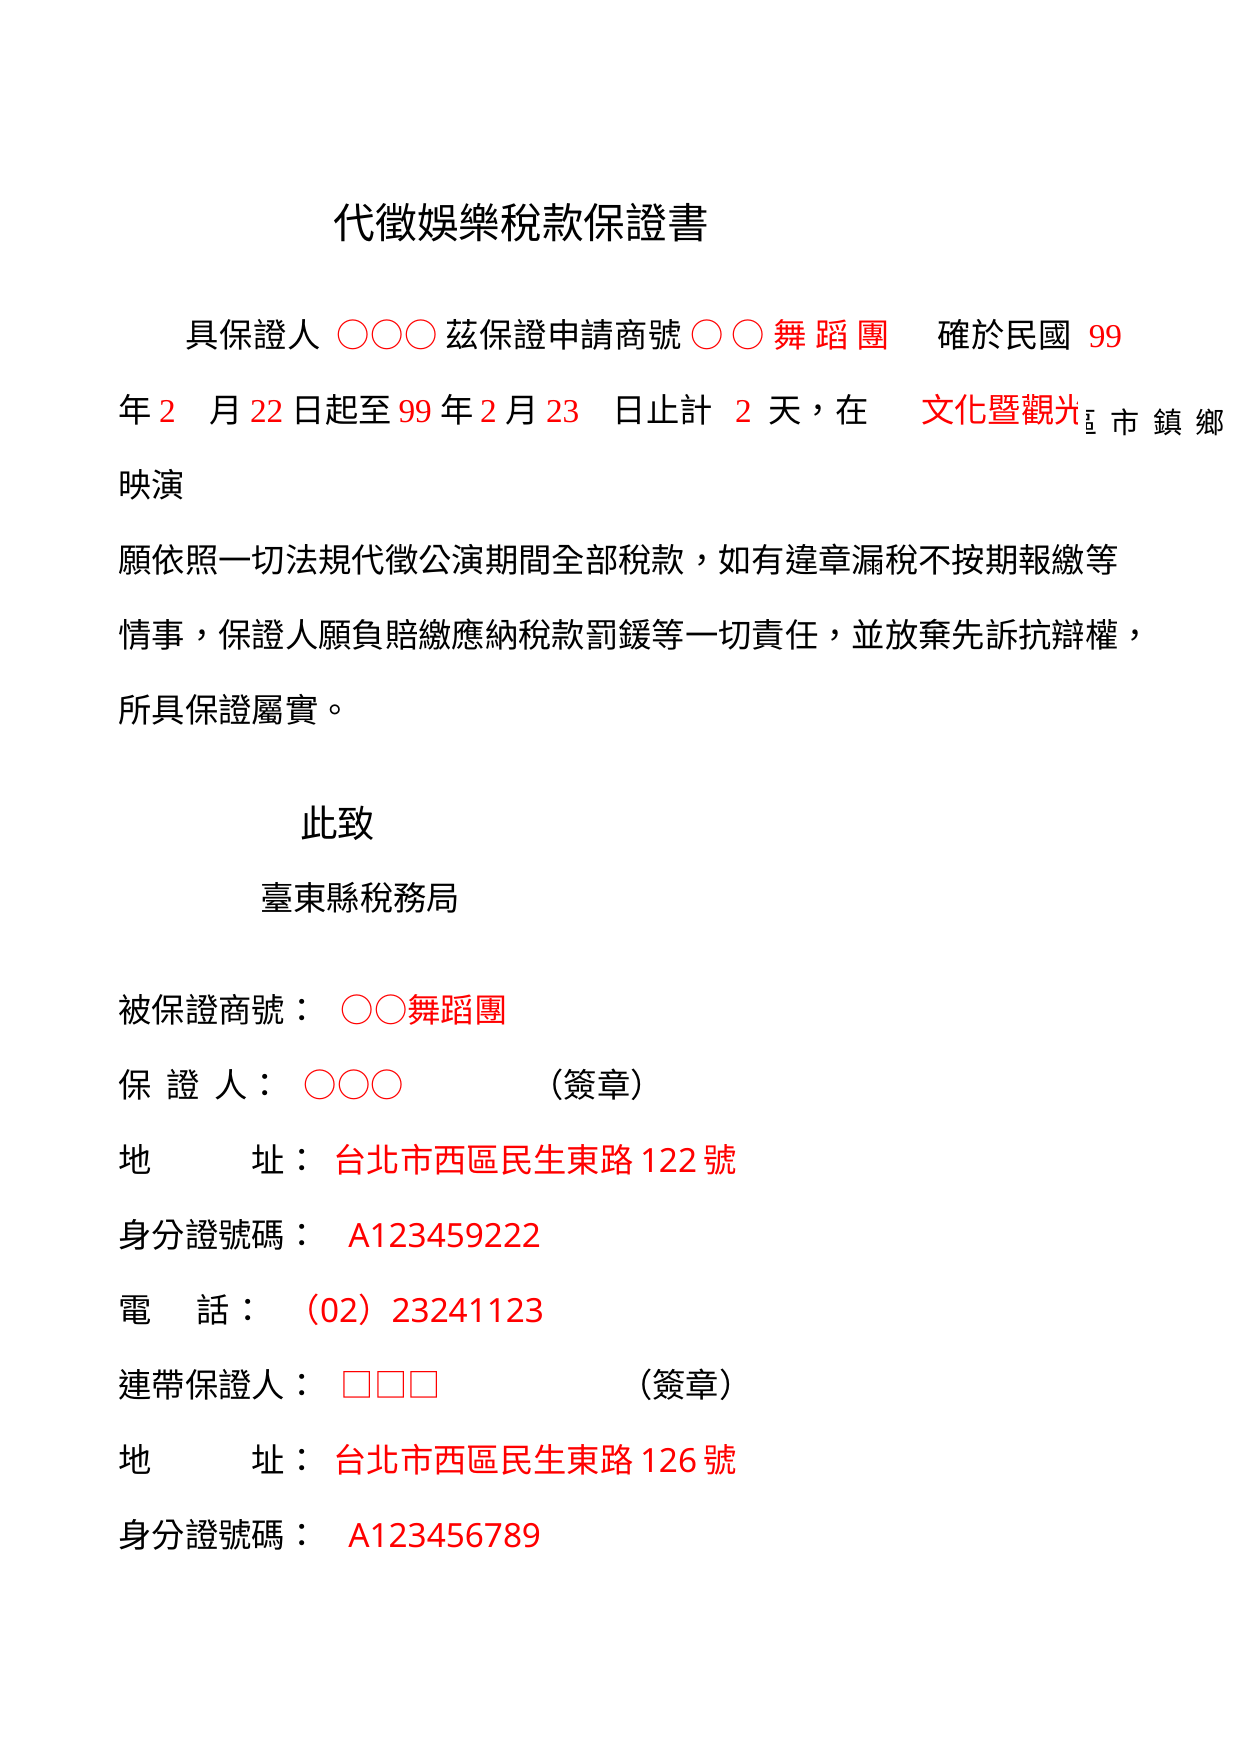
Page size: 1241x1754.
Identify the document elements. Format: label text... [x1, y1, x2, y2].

text 被保證商號： ○○舞蹈團 [118, 971, 1122, 1046]
text 電 話： （02）23241123 [118, 1271, 1122, 1346]
text 代徵娛樂稅款保證書 [118, 183, 1122, 258]
text 保 證 人： ○○○ （簽章） [118, 1046, 1122, 1121]
text 地 址： 台北市西區民生東路126號 [118, 1421, 1122, 1496]
text 身分證號碼： A123459222 [118, 1196, 1122, 1271]
text 臺東縣稅務局 [118, 858, 1122, 933]
text 鄉鎮市區 [1087, 407, 1231, 449]
text 具保證人 ○○○ 茲保證申請商號 ○ ○ 舞 蹈 團 確於民國 99 年 2 月 22 日起至99 年2 月 23 日止計 2 天，在 文化暨觀光處 映演 [118, 296, 1122, 521]
text 此致 [118, 783, 1122, 858]
text 願依照一切法規代徵公演期間全部稅款，如有違章漏稅不按期報繳等情事，保證人願負賠繳應納稅款罰鍰等一切責任，並放棄先訴抗辯權，所具保證屬實。 [118, 521, 1122, 746]
text 連帶保證人： □□□ （簽章） [118, 1346, 1122, 1421]
text 身分證號碼： A123456789 [118, 1496, 1122, 1571]
text 地 址： 台北市西區民生東路122號 [118, 1121, 1122, 1196]
